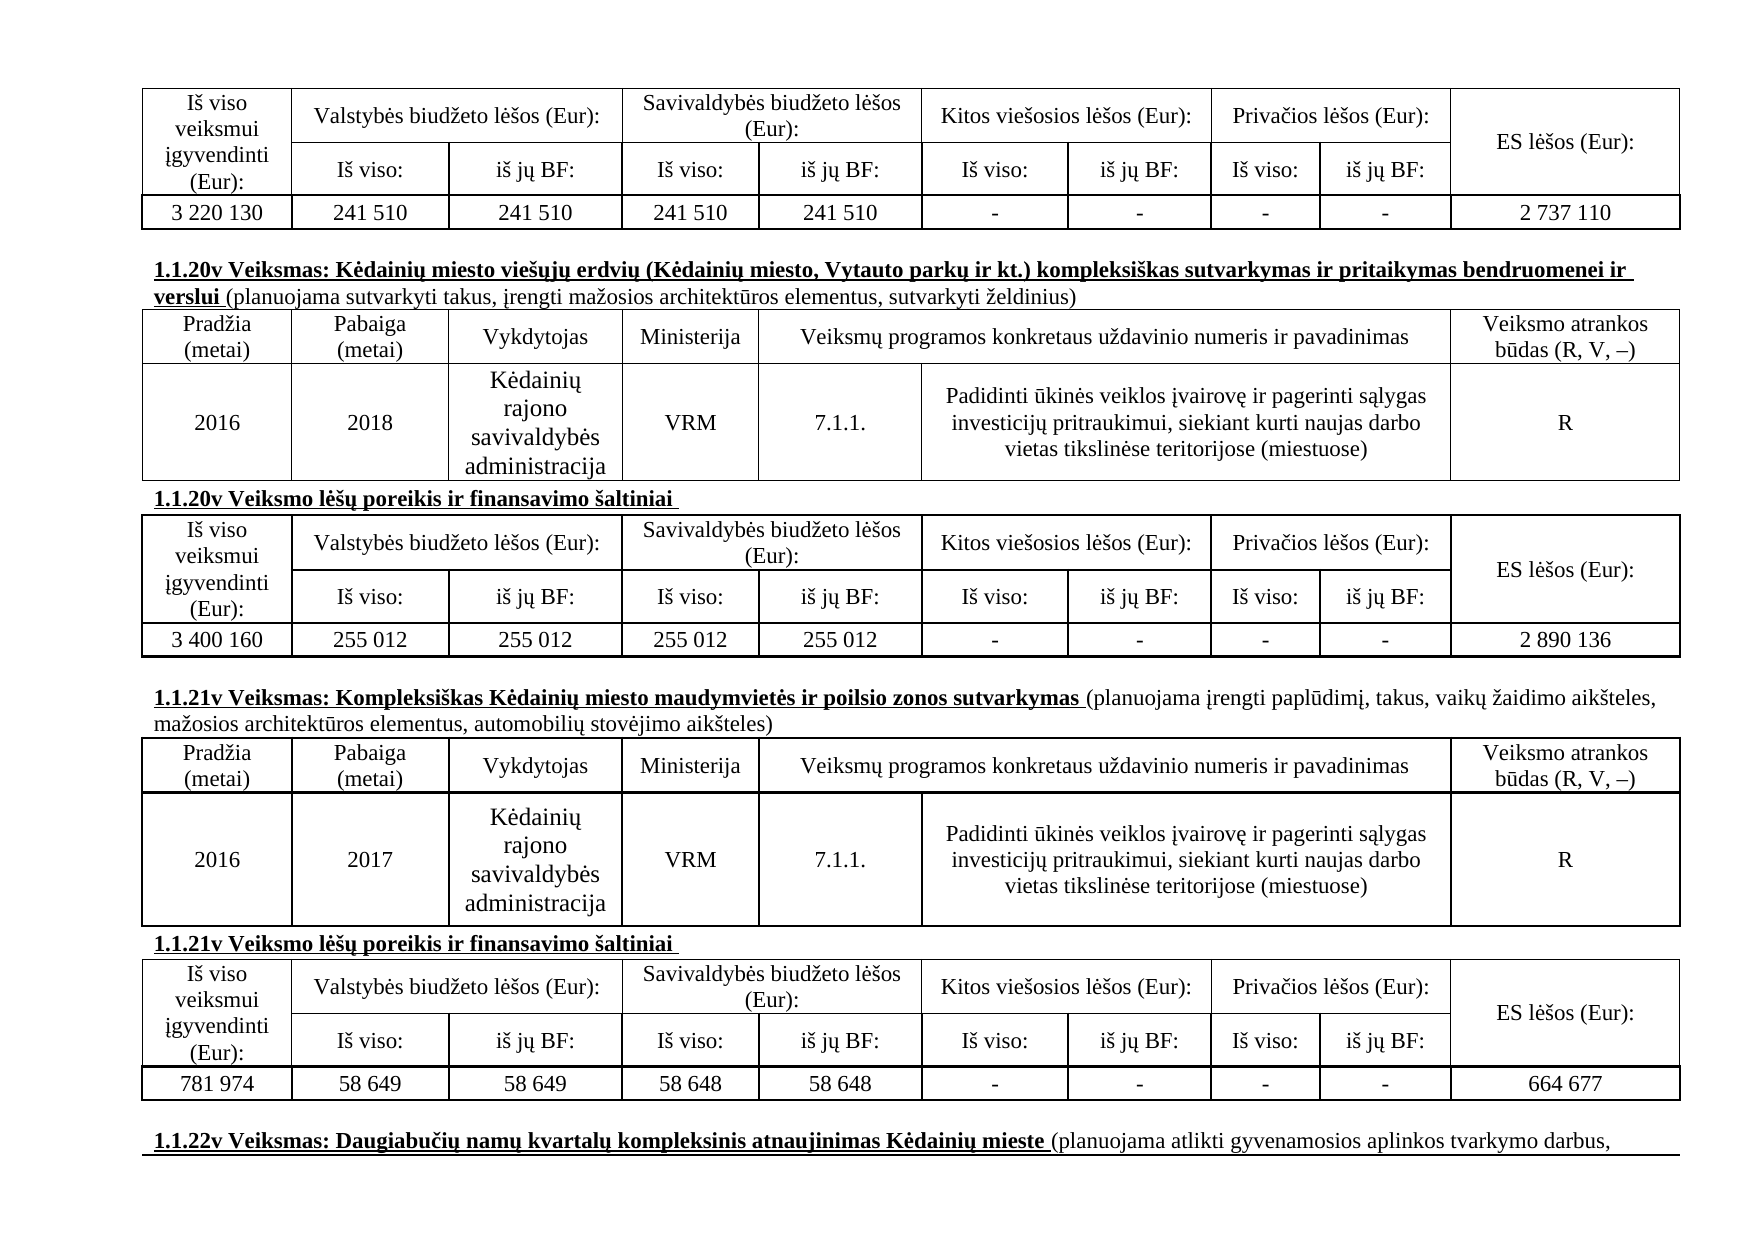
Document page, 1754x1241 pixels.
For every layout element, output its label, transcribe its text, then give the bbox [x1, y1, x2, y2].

table_cell [128, 142, 142, 194]
table_cell 1.1.21v Veiksmo lėšų poreikis ir finansavimo šaltiniai [142, 927, 1680, 959]
table_cell 241 510 [293, 196, 448, 228]
table_cell iš jų BF: [1321, 1014, 1450, 1065]
table_cell - [923, 1068, 1067, 1099]
table_cell Iš viso veiksmui įgyvendinti (Eur): [143, 89, 291, 194]
table_cell Pabaiga (metai) [293, 739, 448, 791]
table_cell - [1212, 624, 1319, 655]
table_cell VRM [623, 364, 758, 480]
table_cell Kitos viešosios lėšos (Eur): [922, 89, 1211, 142]
table_cell Iš viso: [923, 1014, 1067, 1065]
table_cell [128, 1099, 142, 1154]
table_cell [128, 655, 142, 737]
table_cell 7.1.1. [759, 364, 921, 480]
table_cell R [1451, 364, 1679, 480]
table_cell 1.1.22v Veiksmas: Daugiabučių namų kvartalų kompleksinis atnaujinimas Kėdainių mieste (planuojama atlikti gyvenamosios aplinkos tvarkymo darbus, [142, 1101, 1680, 1154]
table_cell [128, 737, 141, 791]
table_cell Savivaldybės biudžeto lėšos (Eur): [623, 516, 921, 569]
table_cell - [1321, 196, 1450, 228]
table_cell 58 649 [450, 1068, 621, 1099]
table_cell Veiksmų programos konkretaus uždavinio numeris ir pavadinimas [759, 310, 1450, 363]
table_cell ES lėšos (Eur): [1451, 89, 1679, 194]
table_cell Veiksmų programos konkretaus uždavinio numeris ir pavadinimas [760, 739, 1450, 791]
table_cell Savivaldybės biudžeto lėšos (Eur): [623, 960, 921, 1013]
table_cell 58 649 [293, 1068, 448, 1099]
table_cell [128, 1013, 142, 1065]
table_cell [128, 480, 142, 514]
table_cell Valstybės biudžeto lėšos (Eur): [292, 89, 622, 142]
table_cell Pradžia (metai) [143, 739, 291, 791]
table_cell 1.1.20v Veiksmas: Kėdainių miesto viešųjų erdvių (Kėdainių miesto, Vytauto parkų ir kt.) kompleksiškas sutvarkymas ir pritaikymas bendruomenei ir verslui (planuojama sutvarkyti takus, įrengti mažosios architektūros elementus, sutvarkyti želdinius) [142, 230, 1680, 309]
table_cell VRM [623, 794, 758, 925]
table_cell 241 510 [623, 196, 758, 228]
table_cell 2016 [143, 794, 291, 925]
table_cell - [1212, 196, 1319, 228]
table_cell Iš viso: [293, 571, 448, 622]
table_cell iš jų BF: [760, 1014, 921, 1065]
table_cell [128, 514, 141, 569]
table_cell Veiksmo atrankos būdas (R, V, –) [1451, 310, 1679, 363]
table_cell iš jų BF: [450, 571, 621, 622]
table_cell Iš viso: [1212, 1014, 1319, 1065]
table_cell iš jų BF: [1069, 571, 1210, 622]
table_cell 241 510 [450, 196, 621, 228]
table_cell iš jų BF: [450, 1014, 621, 1065]
table_cell Privačios lėšos (Eur): [1212, 516, 1450, 569]
table_cell 58 648 [760, 1068, 921, 1099]
table_cell Iš viso: [923, 571, 1067, 622]
table_cell 1.1.20v Veiksmo lėšų poreikis ir finansavimo šaltiniai [142, 481, 1680, 514]
table_cell 255 012 [293, 624, 448, 655]
table_cell 3 220 130 [143, 196, 291, 228]
table_cell iš jų BF: [760, 571, 921, 622]
table_cell [128, 622, 141, 655]
table_cell Iš viso: [1212, 571, 1319, 622]
table_cell - [923, 624, 1067, 655]
table_cell Valstybės biudžeto lėšos (Eur): [292, 960, 622, 1013]
table_cell Kitos viešosios lėšos (Eur): [922, 960, 1211, 1013]
table_cell Iš viso: [923, 143, 1067, 194]
table_cell - [1212, 1068, 1319, 1099]
table_cell Savivaldybės biudžeto lėšos (Eur): [623, 89, 921, 142]
table_cell - [923, 196, 1067, 228]
table_cell Pradžia (metai) [143, 310, 291, 363]
table_cell 7.1.1. [760, 794, 921, 925]
table_cell 2 890 136 [1452, 624, 1679, 655]
table_cell Iš viso: [623, 571, 758, 622]
table_cell Ministerija [623, 310, 758, 363]
table_cell 241 510 [760, 196, 921, 228]
table_cell Iš viso veiksmui įgyvendinti (Eur): [143, 960, 291, 1065]
table_cell Valstybės biudžeto lėšos (Eur): [293, 516, 621, 569]
table_cell [128, 309, 142, 363]
table_cell - [1069, 196, 1210, 228]
table_cell iš jų BF: [1321, 143, 1450, 194]
table_cell [128, 925, 142, 959]
table_cell iš jų BF: [1069, 143, 1210, 194]
table_cell [128, 88, 142, 142]
table_cell Veiksmo atrankos būdas (R, V, –) [1452, 739, 1679, 791]
table_cell - [1321, 1068, 1450, 1099]
table_cell Iš viso: [292, 143, 448, 194]
table_cell Iš viso: [1212, 143, 1319, 194]
table_cell Iš viso: [623, 1014, 758, 1065]
table_cell 664 677 [1452, 1068, 1679, 1099]
table_cell 2018 [292, 364, 448, 480]
table_cell [128, 791, 141, 925]
table_cell iš jų BF: [1069, 1014, 1210, 1065]
table_cell Ministerija [623, 739, 758, 791]
table_cell - [1069, 1068, 1210, 1099]
table_cell [128, 959, 142, 1013]
table_cell Kėdainių rajono savivaldybės administracija [449, 364, 622, 480]
table_cell Padidinti ūkinės veiklos įvairovę ir pagerinti sąlygas investicijų pritraukimui, siekiant kurti naujas darbo vietas tikslinėse teritorijose (miestuose) [923, 794, 1450, 925]
table_cell [128, 363, 142, 480]
table_cell [128, 1065, 141, 1099]
table_cell [128, 228, 142, 309]
table_cell 255 012 [623, 624, 758, 655]
table_cell ES lėšos (Eur): [1451, 960, 1679, 1065]
table_cell 1.1.21v Veiksmas: Kompleksiškas Kėdainių miesto maudymvietės ir poilsio zonos sutvarkymas (planuojama įrengti paplūdimį, takus, vaikų žaidimo aikšteles, mažosios architektūros elementus, automobilių stovėjimo aikšteles) [142, 658, 1680, 737]
table_cell Iš viso: [623, 143, 758, 194]
table_cell Iš viso veiksmui įgyvendinti (Eur): [143, 516, 291, 622]
table_cell 2016 [143, 364, 291, 480]
table_cell iš jų BF: [450, 143, 621, 194]
table_cell 255 012 [450, 624, 621, 655]
table_cell Privačios lėšos (Eur): [1212, 89, 1450, 142]
table_cell Kėdainių rajono savivaldybės administracija [450, 794, 621, 925]
table_cell iš jų BF: [760, 143, 921, 194]
table_cell 58 648 [623, 1068, 758, 1099]
table_cell 255 012 [760, 624, 921, 655]
table_cell [128, 569, 141, 622]
table_cell iš jų BF: [1321, 571, 1450, 622]
table_cell 781 974 [143, 1068, 291, 1099]
table_cell Vykdytojas [450, 739, 621, 791]
table_cell - [1069, 624, 1210, 655]
table_cell Iš viso: [292, 1014, 448, 1065]
table_cell Privačios lėšos (Eur): [1212, 960, 1450, 1013]
table_cell Padidinti ūkinės veiklos įvairovę ir pagerinti sąlygas investicijų pritraukimui, siekiant kurti naujas darbo vietas tikslinėse teritorijose (miestuose) [922, 364, 1450, 480]
table_cell 2017 [293, 794, 448, 925]
table_cell Pabaiga (metai) [292, 310, 448, 363]
table_cell 3 400 160 [143, 624, 291, 655]
table_cell 2 737 110 [1452, 196, 1679, 228]
table_cell Vykdytojas [449, 310, 622, 363]
table_cell - [1321, 624, 1450, 655]
table_cell R [1452, 794, 1679, 925]
table_cell [128, 194, 141, 228]
table_cell Kitos viešosios lėšos (Eur): [923, 516, 1210, 569]
table_cell ES lėšos (Eur): [1452, 516, 1679, 622]
